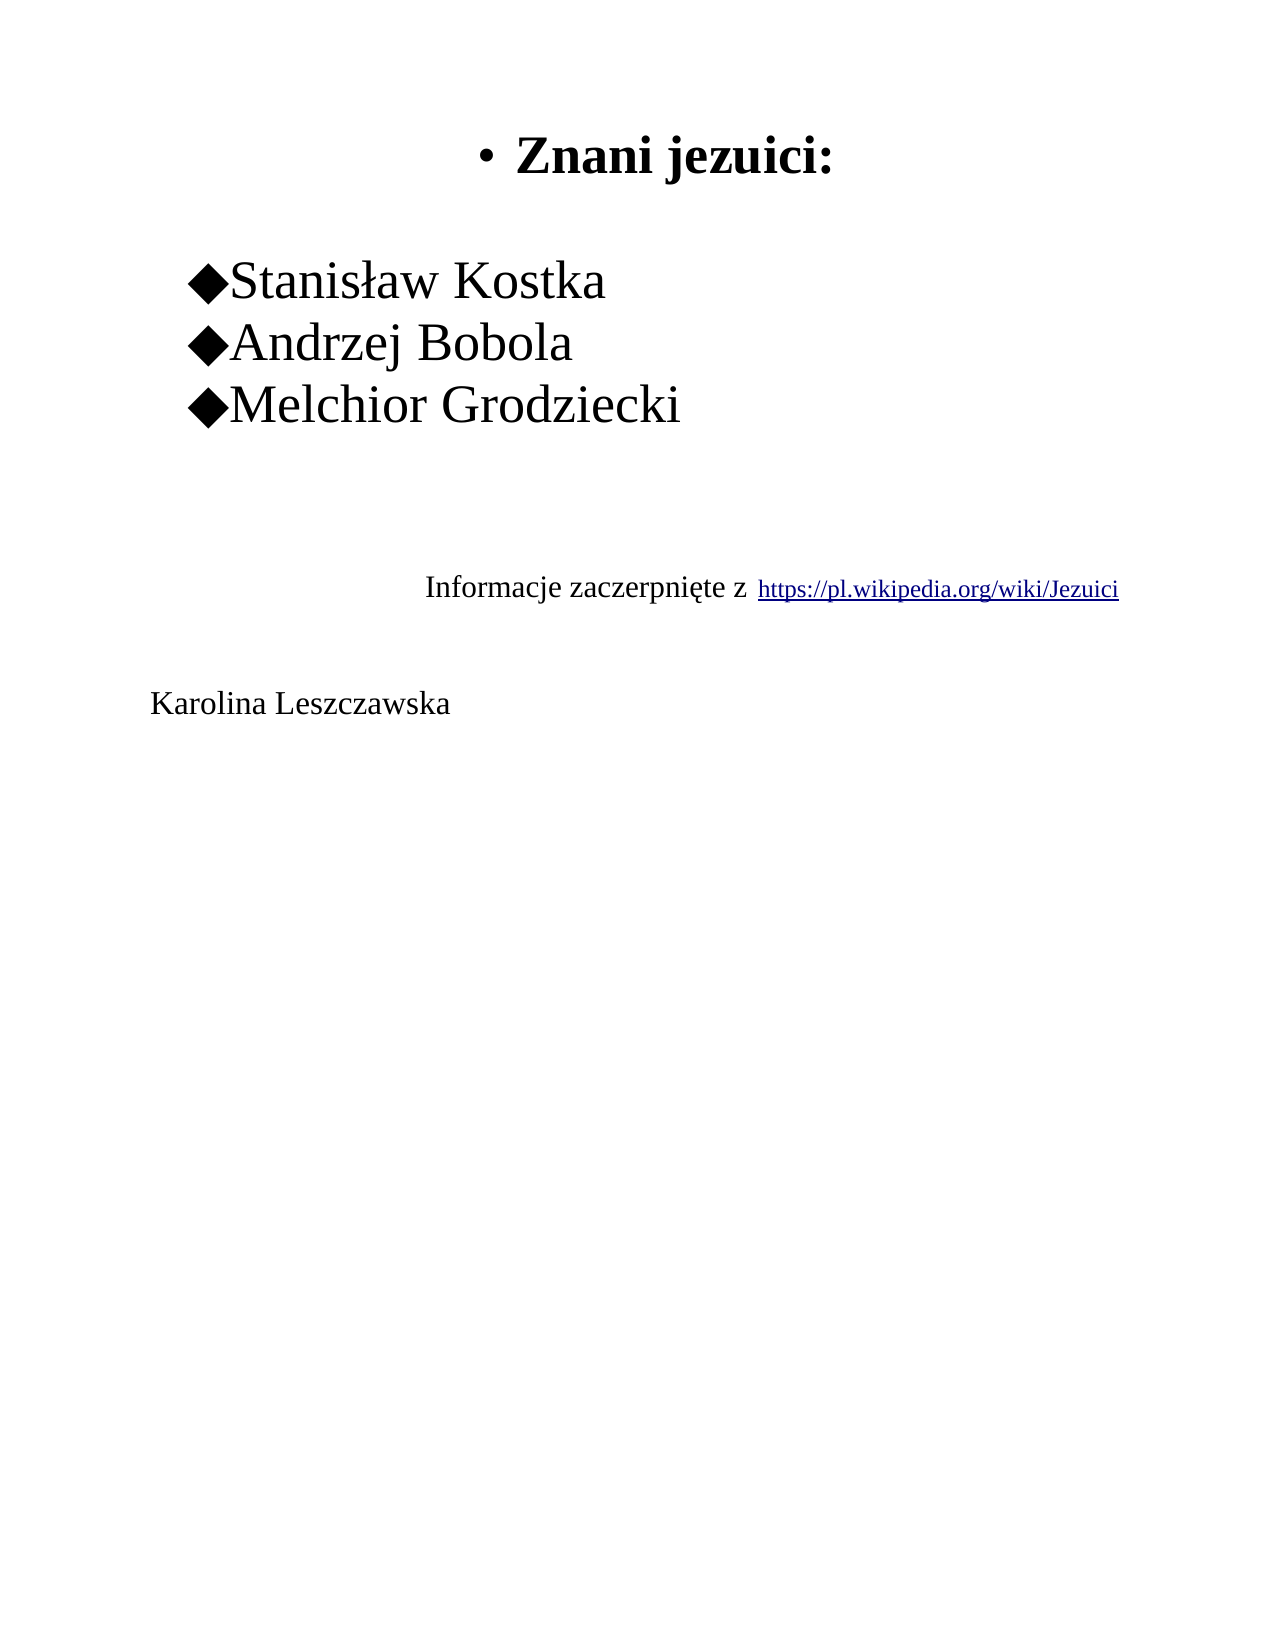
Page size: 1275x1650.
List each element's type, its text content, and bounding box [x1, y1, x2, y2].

list Stanisław Kostka [187, 247, 1125, 310]
text Informacje zaczerpnięte z https://pl.wikipedia.org/wiki/Jezuici [150, 559, 1125, 607]
list Melchior Grodziecki [187, 372, 1125, 434]
text Karolina Leszczawska [150, 645, 1125, 722]
list Znani jezuici: [187, 123, 1125, 185]
list Andrzej Bobola [187, 310, 1125, 372]
